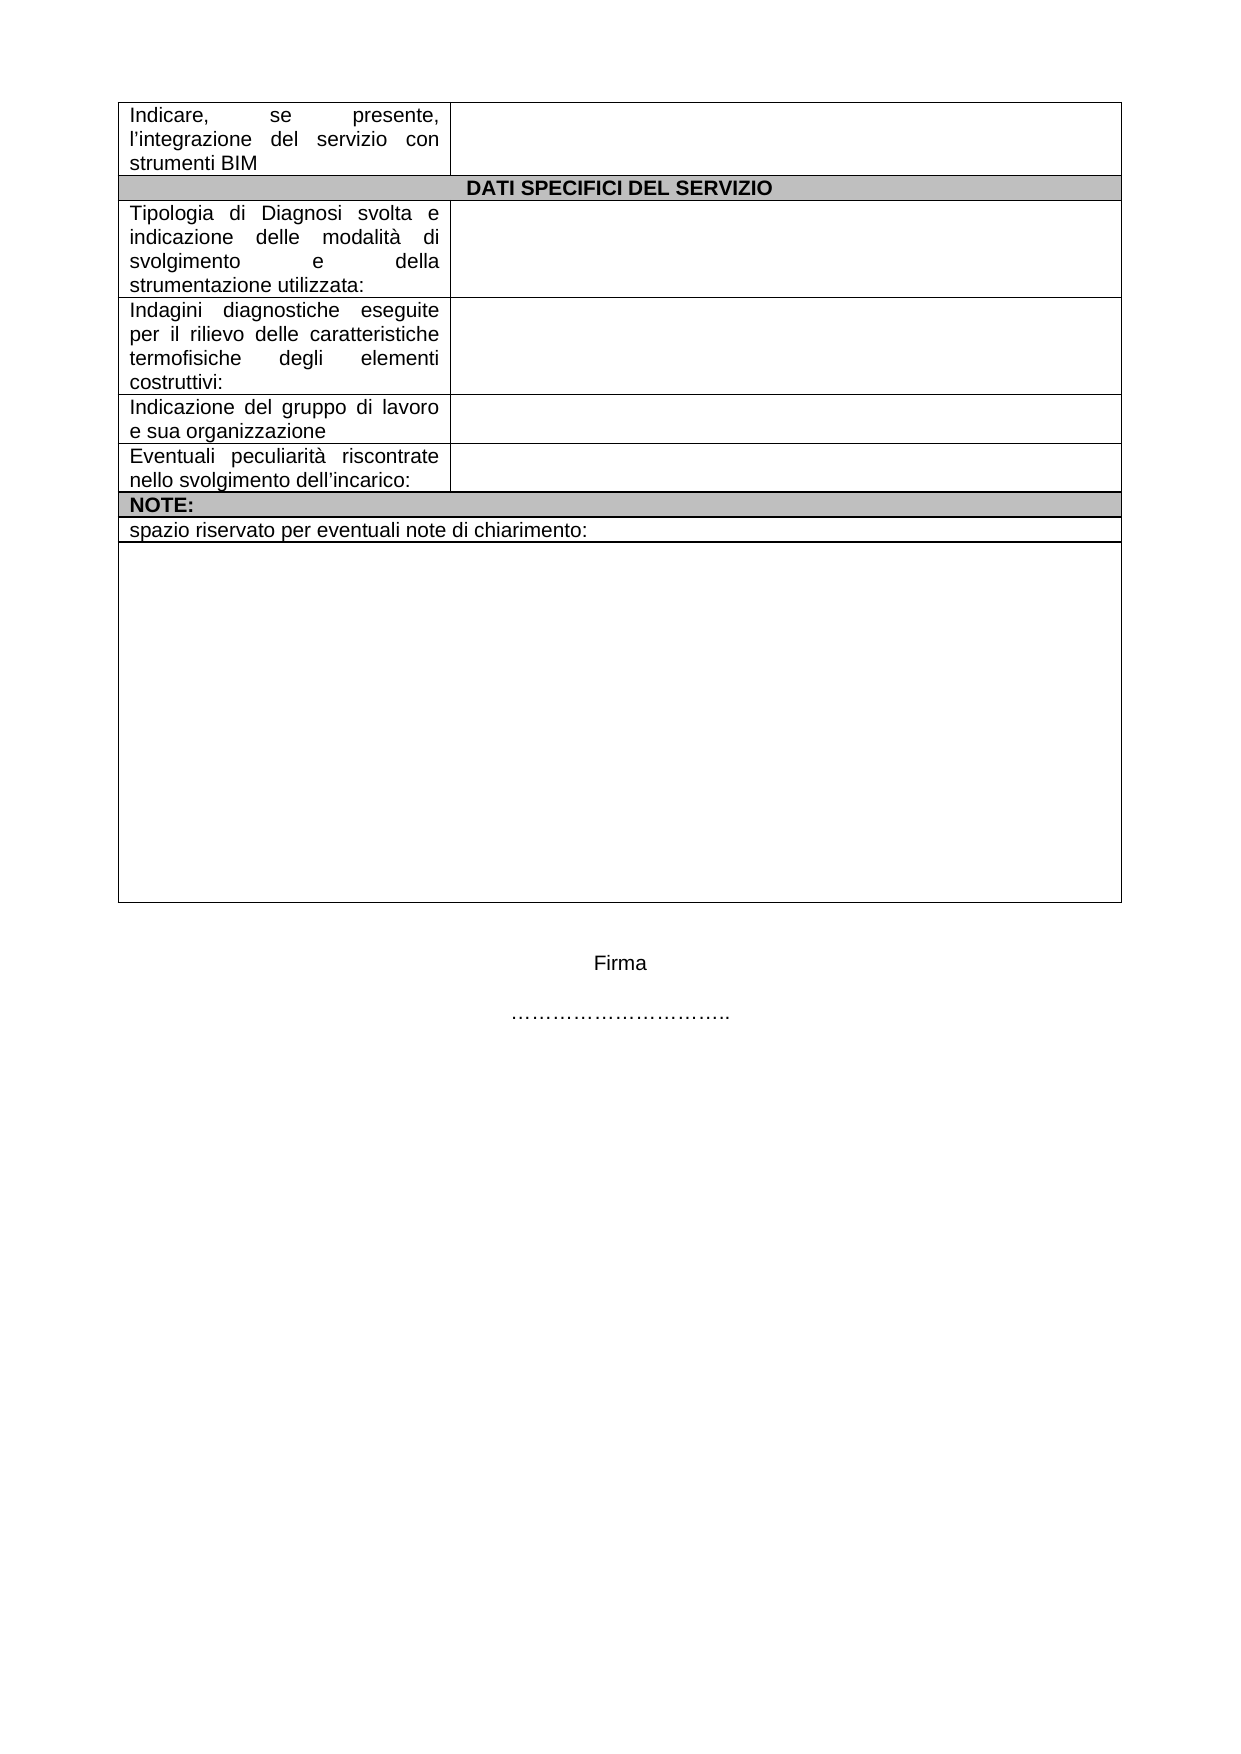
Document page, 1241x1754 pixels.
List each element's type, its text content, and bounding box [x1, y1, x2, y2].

table_cell NOTE: [119, 493, 1121, 516]
table_cell [119, 543, 1121, 902]
table_cell spazio riservato per eventuali note di chiarimento: [119, 518, 1121, 541]
table_cell [451, 444, 1121, 491]
table_cell Tipologia di Diagnosi svolta e indicazione delle modalità di svolgimento e della strumentazione utilizzata: [119, 201, 450, 297]
table_cell Indicazione del gruppo di lavoro e sua organizzazione [119, 395, 450, 442]
table_cell Indagini diagnostiche eseguite per il rilievo delle caratteristiche termofisiche degli elementi costruttivi: [119, 298, 450, 393]
table_cell [451, 103, 1121, 175]
table_cell Eventuali peculiarità riscontrate nello svolgimento dell’incarico: [119, 444, 450, 491]
text Firma [118, 951, 1122, 975]
table_cell DATI SPECIFICI DEL SERVIZIO [119, 176, 1121, 200]
table_cell [451, 201, 1121, 297]
table_cell [451, 298, 1121, 393]
text ………………………….. [118, 999, 1122, 1023]
table_cell [451, 395, 1121, 442]
table_cell Indicare, se presente, l’integrazione del servizio con strumenti BIM [119, 103, 450, 175]
